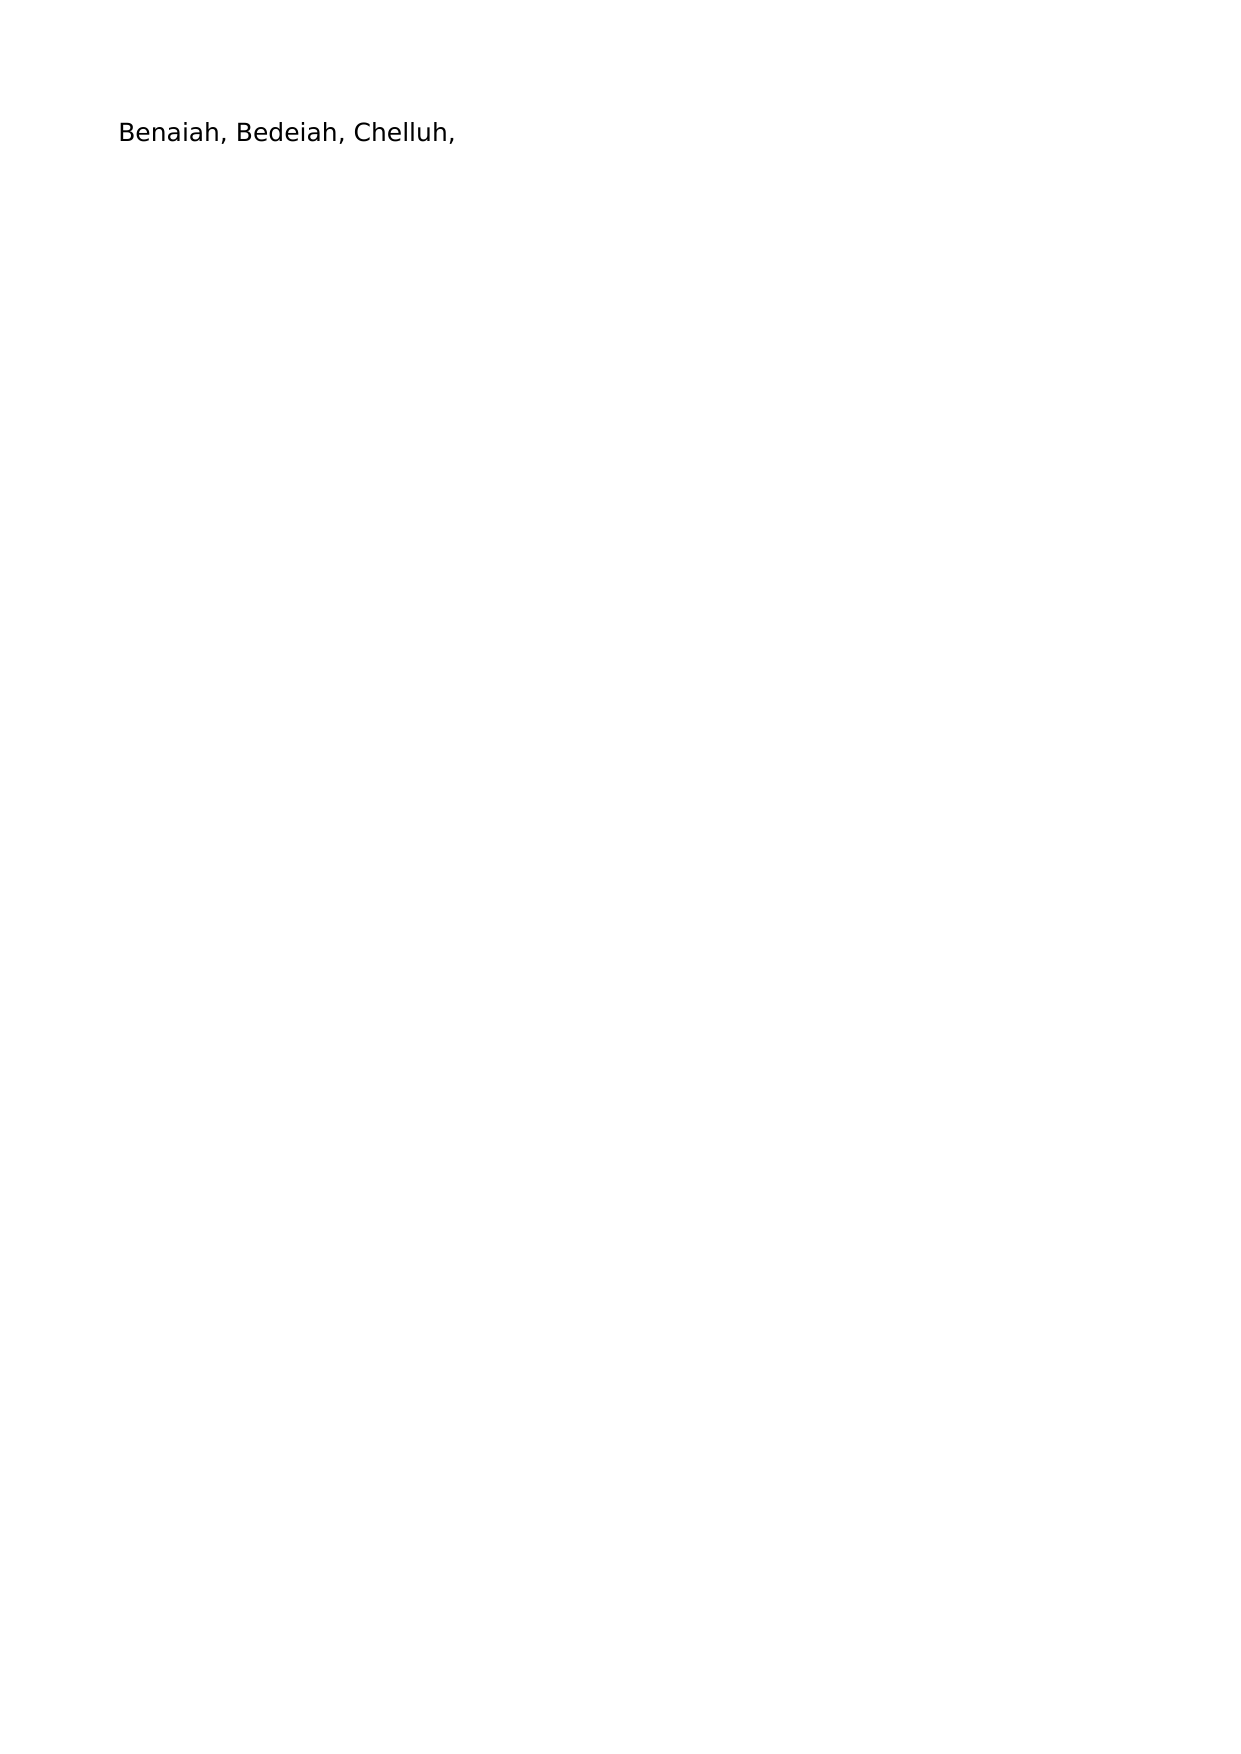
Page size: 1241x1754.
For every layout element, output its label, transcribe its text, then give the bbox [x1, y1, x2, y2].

text Benaiah, Bedeiah, Chelluh, [118, 118, 1122, 147]
